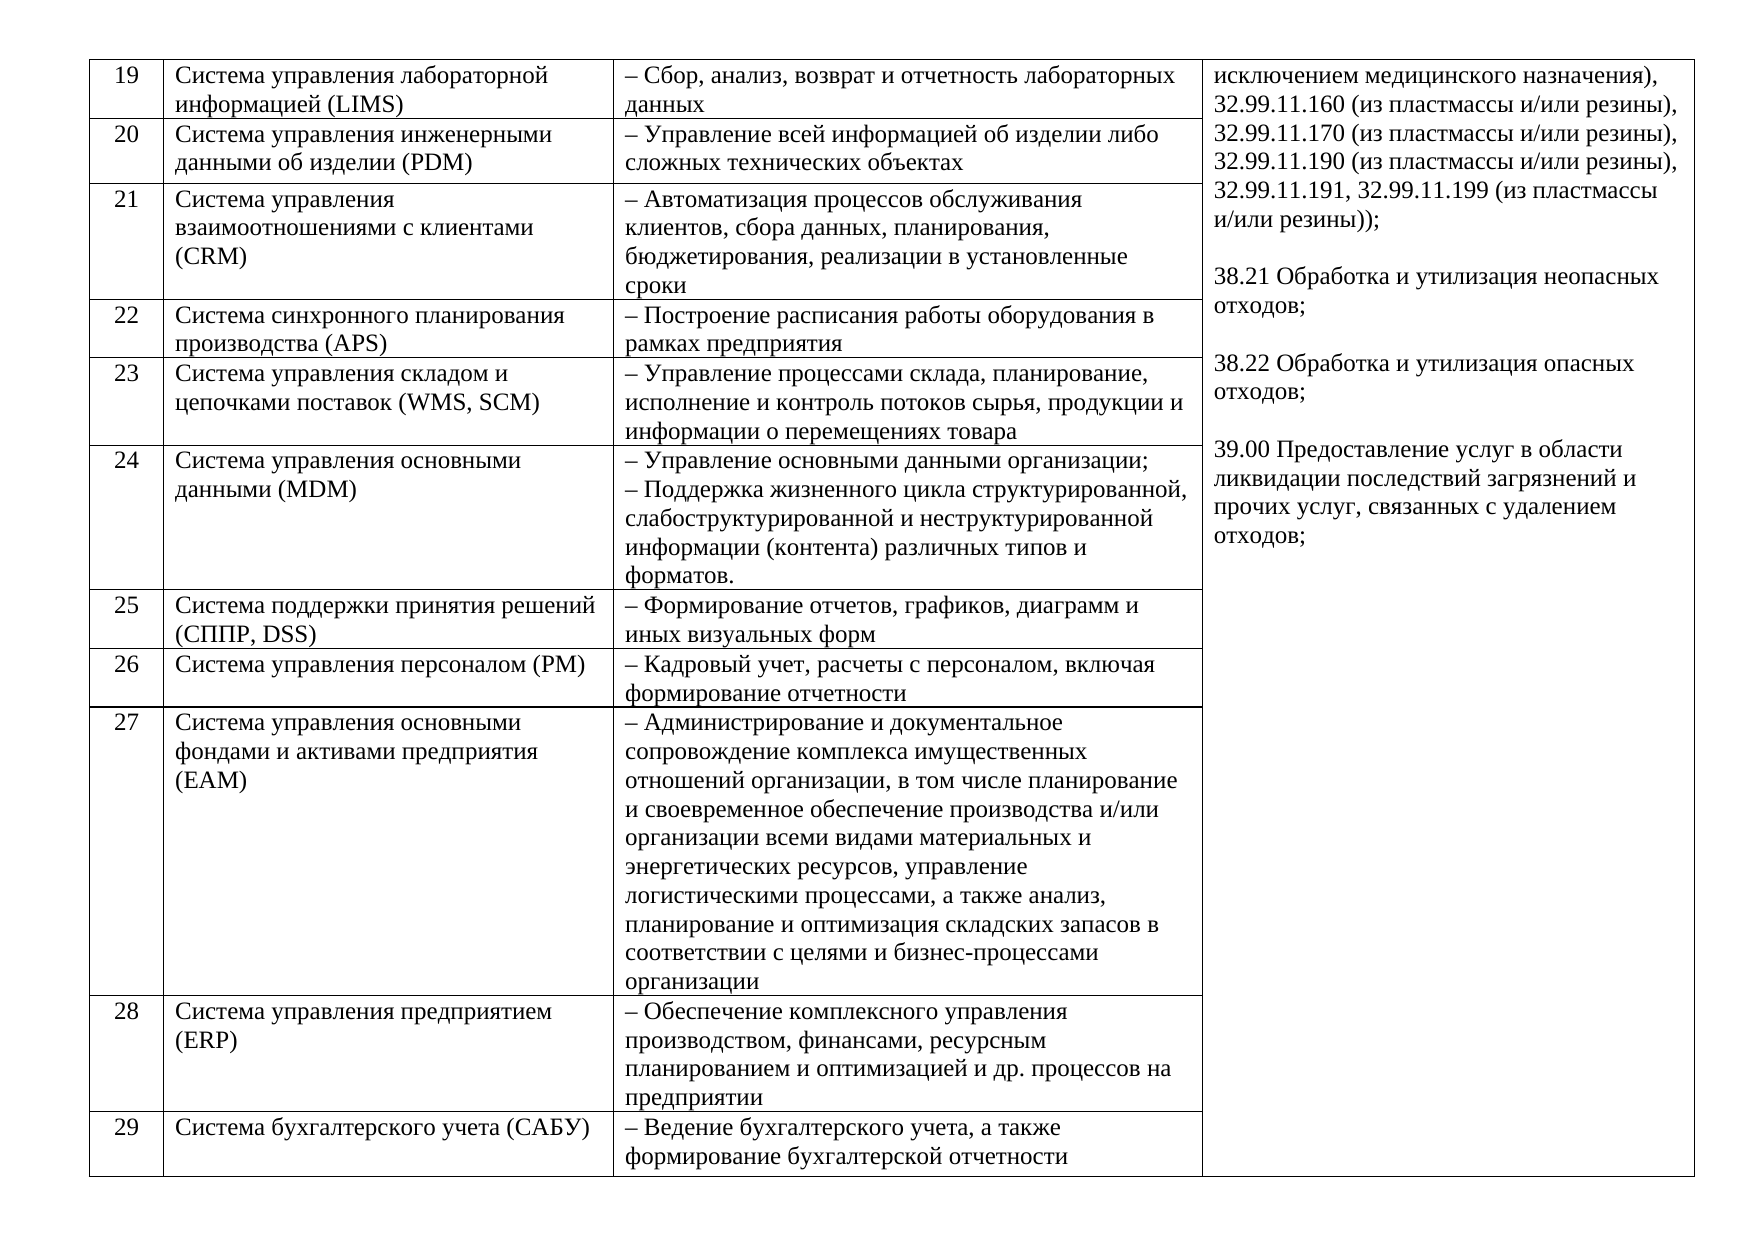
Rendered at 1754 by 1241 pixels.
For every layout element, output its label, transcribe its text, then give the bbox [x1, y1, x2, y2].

table_cell 28 [90, 996, 163, 1111]
table_cell Система управления лабораторной информацией (LIMS) [164, 60, 613, 118]
table_cell Система управления инженерными данными об изделии (PDM) [164, 119, 613, 183]
table_cell – Управление всей информацией об изделии либо сложных технических объектах [614, 119, 1202, 183]
table_cell Система управления персоналом (PM) [164, 649, 613, 706]
table_cell – Администрирование и документальное сопровождение комплекса имущественных отношений организации, в том числе планирование и своевременное обеспечение производства и/или организации всеми видами материальных и энергетических ресурсов, управление логистическими процессами, а также анализ, планирование и оптимизация складских запасов в соответствии с целями и бизнес-процессами организации [614, 708, 1202, 995]
table_cell Система поддержки принятия решений (СППР, DSS) [164, 590, 613, 648]
table_cell 27 [90, 708, 163, 995]
table_cell 19 [90, 60, 163, 118]
table_cell – Автоматизация процессов обслуживания клиентов, сбора данных, планирования, бюджетирования, реализации в установленные сроки [614, 184, 1202, 299]
table_cell – Формирование отчетов, графиков, диаграмм и иных визуальных форм [614, 590, 1202, 648]
table_cell – Построение расписания работы оборудования в рамках предприятия [614, 300, 1202, 357]
table_cell – Кадровый учет, расчеты с персоналом, включая формирование отчетности [614, 649, 1202, 706]
table_cell Система синхронного планирования производства (APS) [164, 300, 613, 357]
table_cell 23 [90, 358, 163, 444]
table_cell – Сбор, анализ, возврат и отчетность лабораторных данных [614, 60, 1202, 118]
table_cell Система управления складом и цепочками поставок (WMS, SCM) [164, 358, 613, 444]
table_cell 26 [90, 649, 163, 706]
table_cell Система управления основными данными (MDM) [164, 446, 613, 589]
table_cell 22 [90, 300, 163, 357]
table_cell 25 [90, 590, 163, 648]
table_cell 24 [90, 446, 163, 589]
table_cell 29 [90, 1112, 163, 1176]
table_cell Система управления основными фондами и активами предприятия (ЕАМ) [164, 708, 613, 995]
table_cell – Ведение бухгалтерского учета, а также формирование бухгалтерской отчетности [614, 1112, 1202, 1176]
table_cell Система управления взаимоотношениями с клиентами (CRM) [164, 184, 613, 299]
table_cell 20 [90, 119, 163, 183]
table_cell – Управление процессами склада, планирование, исполнение и контроль потоков сырья, продукции и информации о перемещениях товара [614, 358, 1202, 444]
table_cell – Управление основными данными организации; – Поддержка жизненного цикла структурированной, слабоструктурированной и неструктурированной информации (контента) различных типов и форматов. [614, 446, 1202, 589]
table_cell Система бухгалтерского учета (САБУ) [164, 1112, 613, 1176]
table_cell Система управления предприятием (ERP) [164, 996, 613, 1111]
table_cell – Обеспечение комплексного управления производством, финансами, ресурсным планированием и оптимизацией и др. процессов на предприятии [614, 996, 1202, 1111]
table_cell 21 [90, 184, 163, 299]
